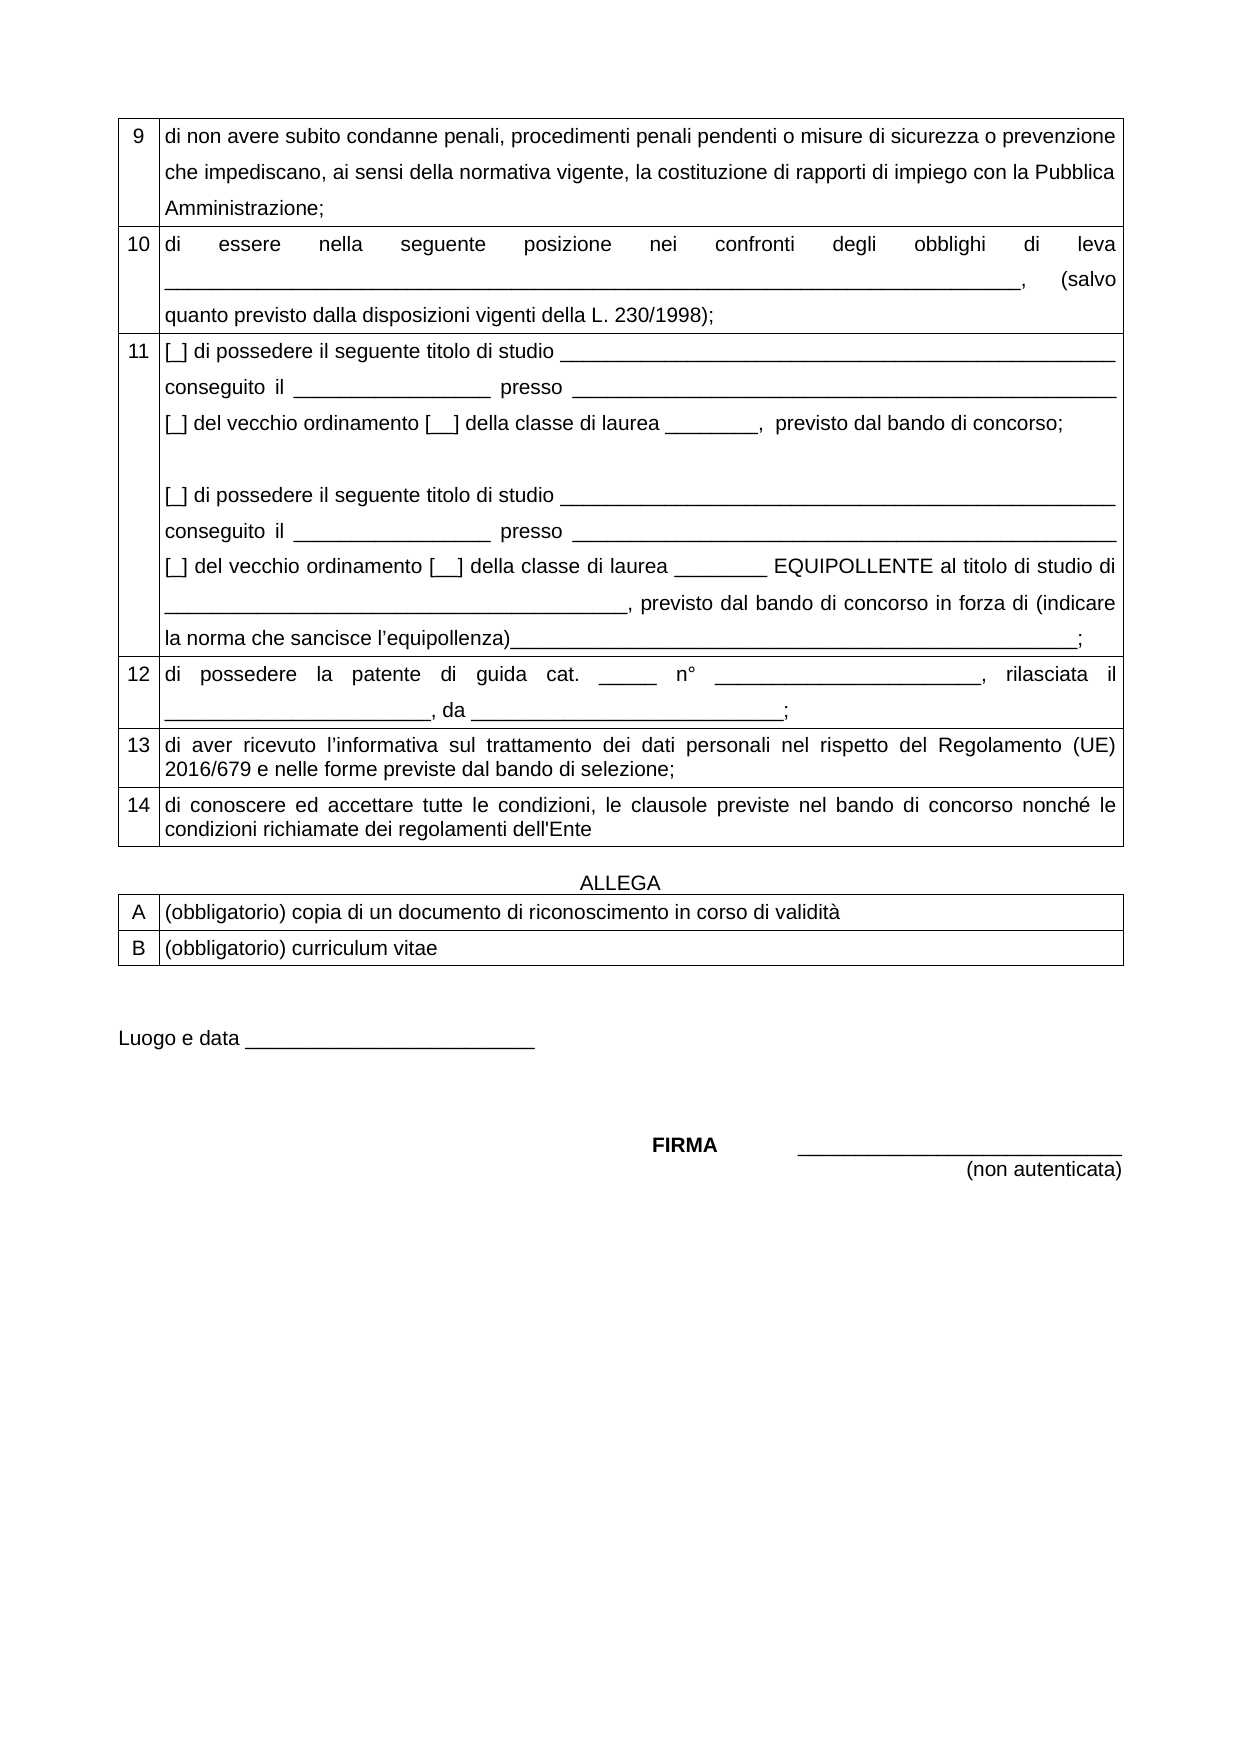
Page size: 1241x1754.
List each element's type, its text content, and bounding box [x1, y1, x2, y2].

table_cell di non avere subito condanne penali, procedimenti penali pendenti o misure di sicurezza o prevenzione che impediscano, ai sensi della normativa vigente, la costituzione di rapporti di impiego con la Pubblica Amministrazione; [160, 119, 1123, 226]
table_cell 9 [119, 119, 159, 226]
table_cell (obbligatorio) curriculum vitae [160, 931, 1123, 965]
table_cell B [119, 931, 159, 965]
text ALLEGA [118, 870, 1122, 894]
table_cell di essere nella seguente posizione nei confronti degli obblighi di leva __________________________________________________________________________, (salvo quanto previsto dalla disposizioni vigenti della L. 230/1998); [160, 227, 1123, 333]
table_cell di conoscere ed accettare tutte le condizioni, le clausole previste nel bando di concorso nonché le condizioni richiamate dei regolamenti dell'Ente [160, 788, 1123, 846]
text FIRMA ____________________________ [118, 1133, 1122, 1157]
table_cell 14 [119, 788, 159, 846]
table_cell 11 [119, 334, 159, 656]
text (non autenticata) [118, 1157, 1122, 1181]
table_cell 12 [119, 657, 159, 727]
table_header A [119, 895, 159, 930]
text Luogo e data _________________________ [118, 1025, 1122, 1049]
table_cell 10 [119, 227, 159, 333]
table_cell di possedere la patente di guida cat. _____ n° _______________________, rilasciata il _______________________, da ___________________________; [160, 657, 1123, 727]
table_cell di aver ricevuto l’informativa sul trattamento dei dati personali nel rispetto del Regolamento (UE) 2016/679 e nelle forme previste dal bando di selezione; [160, 729, 1123, 787]
table_header (obbligatorio) copia di un documento di riconoscimento in corso di validità [160, 895, 1123, 930]
table_cell [_] di possedere il seguente titolo di studio ________________________________________________ conseguito il _________________ presso _______________________________________________ [_] del vecchio ordinamento [__] della classe di laurea ________, previsto dal bando di concorso; [_] di possedere il seguente titolo di studio ________________________________________________ conseguito il _________________ presso _______________________________________________ [_] del vecchio ordinamento [__] della classe di laurea ________ EQUIPOLLENTE al titolo di studio di ________________________________________, previsto dal bando di concorso in forza di (indicare la norma che sancisce l’equipollenza)_________________________________________________; [160, 334, 1123, 656]
table_cell 13 [119, 729, 159, 787]
